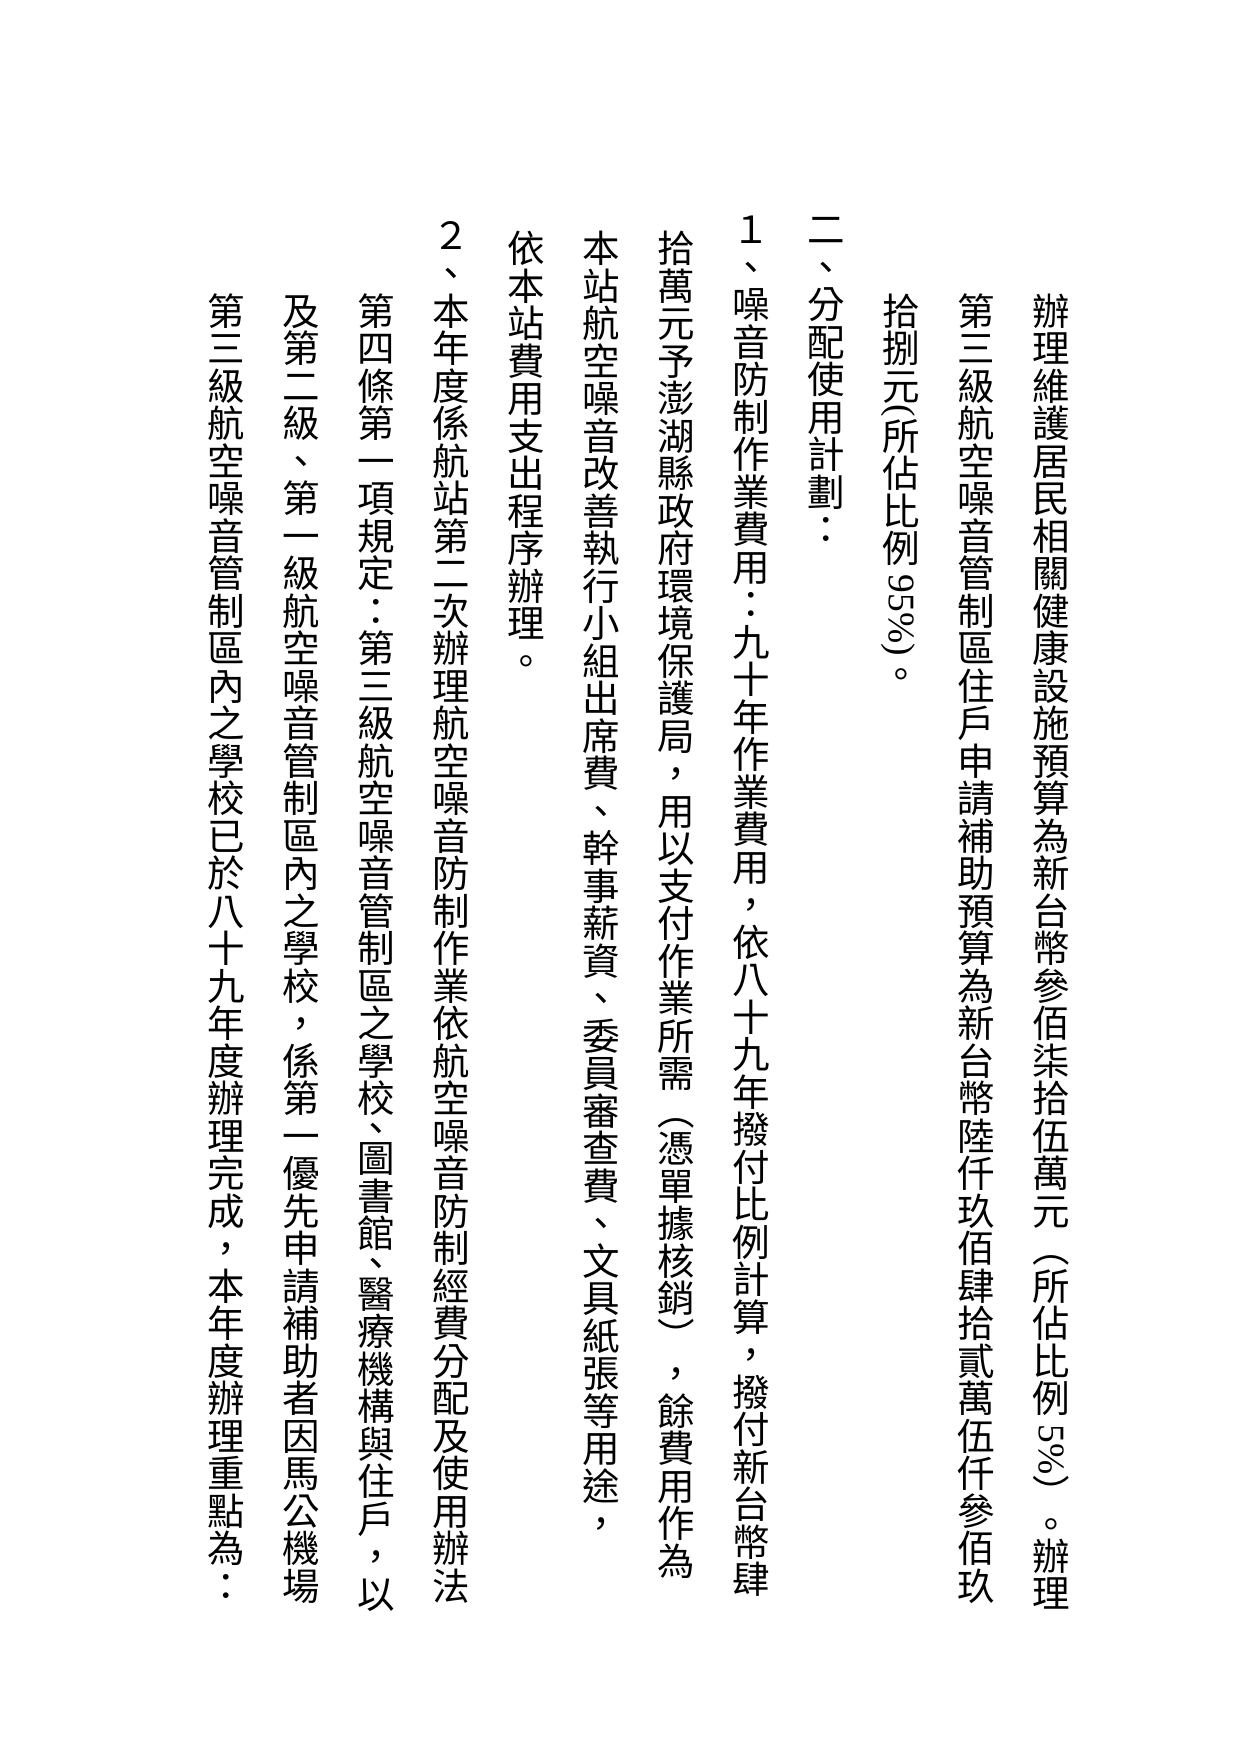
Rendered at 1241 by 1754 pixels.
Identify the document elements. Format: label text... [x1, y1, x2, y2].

text 二、分配使用計劃： １、噪音防制作業費用：九十年作業費用，依八十九年撥付比例計算，撥付新台幣肆 拾萬元予澎湖縣政府環境保護局，用以支付作業所需（憑單據核銷），餘費用作為 本站航空噪音改善執行小組出席費、幹事薪資、委員審查費、文具紙張等用途， 依本站費用支出程序辦理。 [489, 173, 864, 1612]
text ２、航空噪音防制經費：八十九年航空噪音補助費結餘約為新台幣伍仟零壹拾肆萬參 仟陸佰肆拾陸元，九十年航空噪音補助費為新台幣貳仟參佰零參萬壹仟柒佰伍拾貳元，總計本年航空噪音防制經費為新台幣柒仟參佰壹拾柒萬伍仟參佰玖拾捌元。辦理維護居民相關健康設施預算為新台幣參佰柒拾伍萬元（所佔比例5%）。辦理第三級航空噪音管制區住戶申請補助預算為新台幣陸仟玖佰肆拾貳萬伍仟參佰玖拾捌元(所佔比例95%)。 [864, 217, 1089, 1612]
text ２、本年度係航站第二次辦理航空噪音防制作業依航空噪音防制經費分配及使用辦法第四條第一項規定：第三級航空噪音管制區之學校、圖書館、醫療機構與住戶，以及第二級、第一級航空噪音管制區內之學校，係第一優先申請補助者因馬公機場第三級航空噪音管制區內之學校已於八十九年度辦理完成，本年度辦理重點為：維護居民相關設施（馬公市烏崁里）及第三級航空噪音管制區住戶防音設施補助申請。 [189, 217, 489, 1612]
